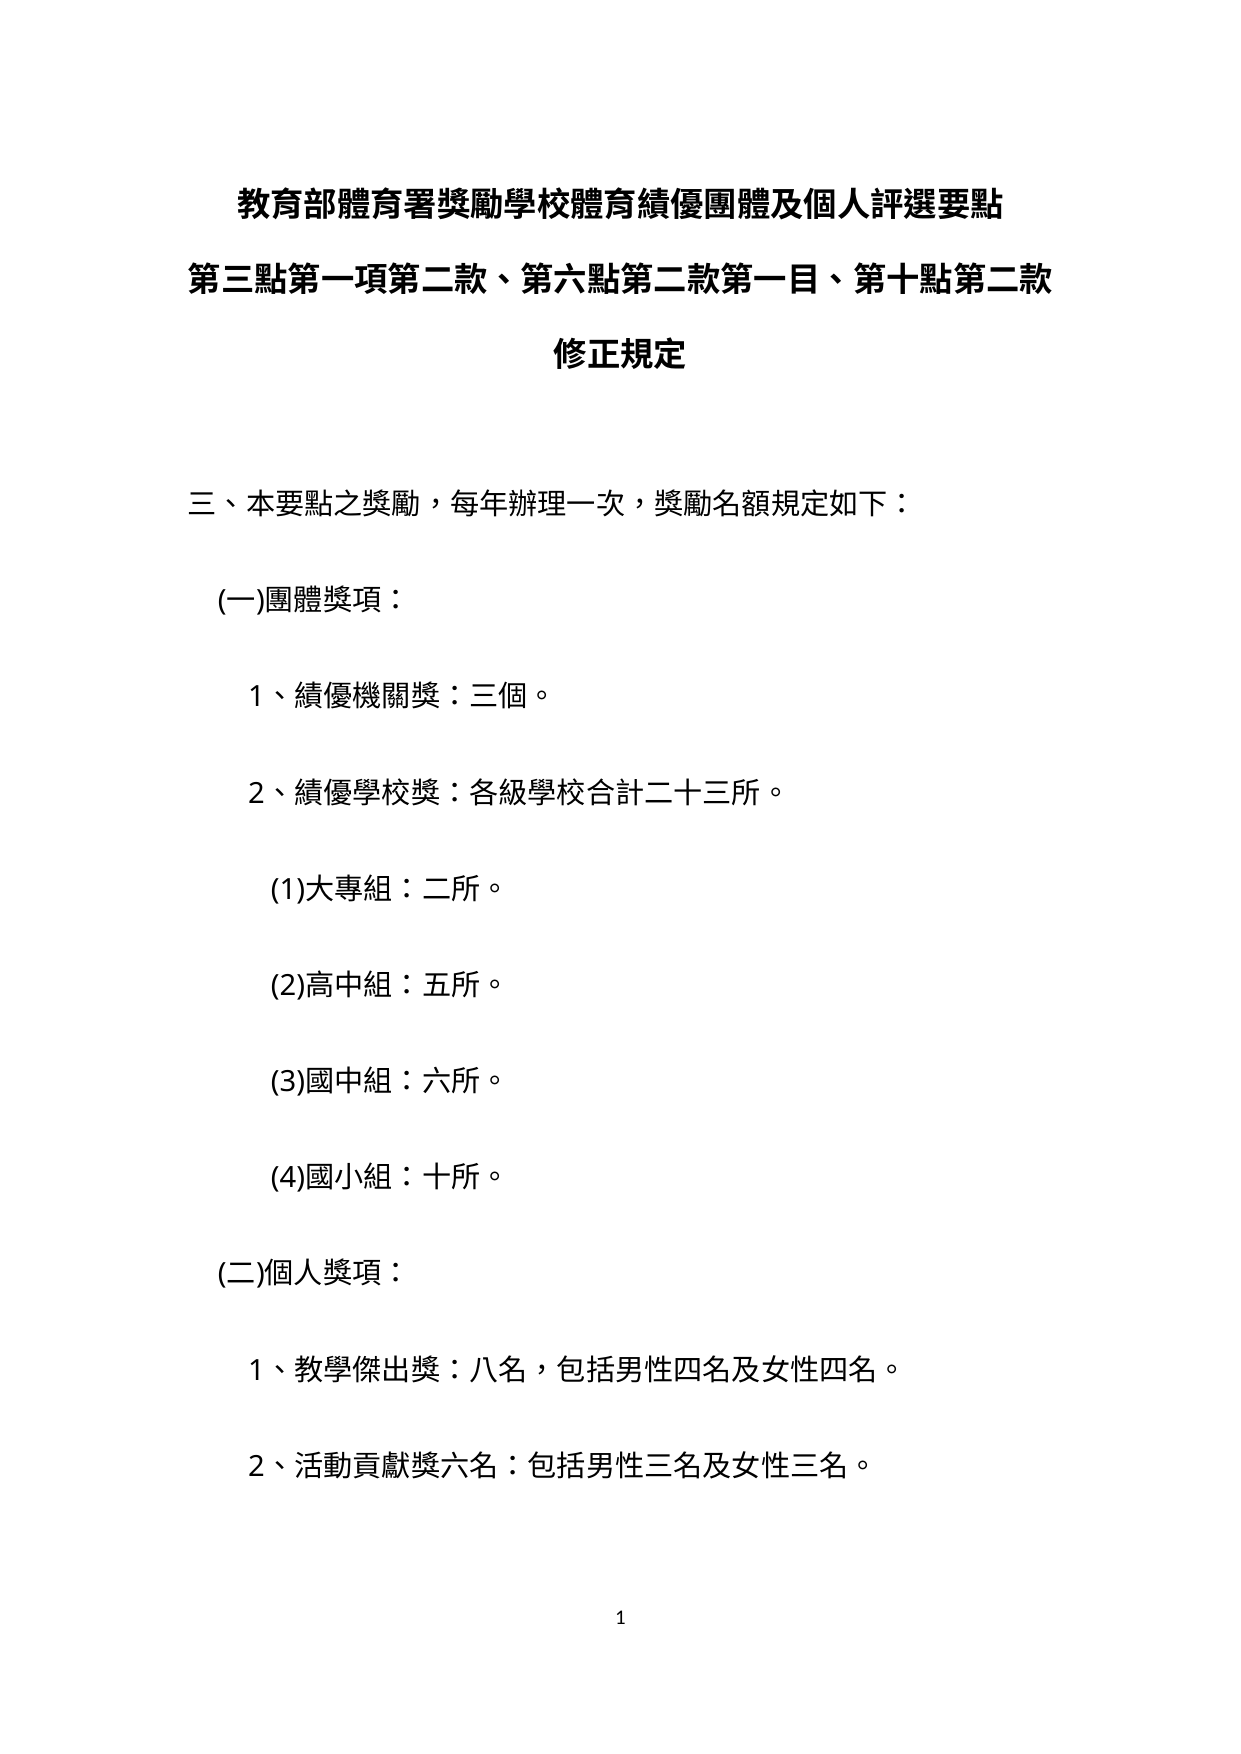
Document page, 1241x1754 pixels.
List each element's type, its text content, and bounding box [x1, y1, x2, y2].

list (1)大專組：二所。 [187, 849, 1053, 924]
list 2、績優學校獎：各級學校合計二十三所。 [187, 753, 1053, 828]
list 三、本要點之獎勵，每年辦理一次，獎勵名額規定如下： [187, 464, 1053, 539]
list (一)團體獎項： [187, 561, 1053, 636]
list (二)個人獎項： [187, 1234, 1053, 1309]
list 2、活動貢獻獎六名：包括男性三名及女性三名。 [187, 1426, 1053, 1501]
list (3)國中組：六所。 [187, 1041, 1053, 1116]
list 1、績優機關獎：三個。 [187, 657, 1053, 732]
list (4)國小組：十所。 [187, 1137, 1053, 1212]
list (2)高中組：五所。 [187, 945, 1053, 1020]
text 第三點第一項第二款、第六點第二款第一目、第十點第二款修正規定 [187, 239, 1053, 389]
text 教育部體育署獎勵學校體育績優團體及個人評選要點 [187, 164, 1053, 239]
list 1、教學傑出獎：八名，包括男性四名及女性四名。 [187, 1330, 1053, 1405]
